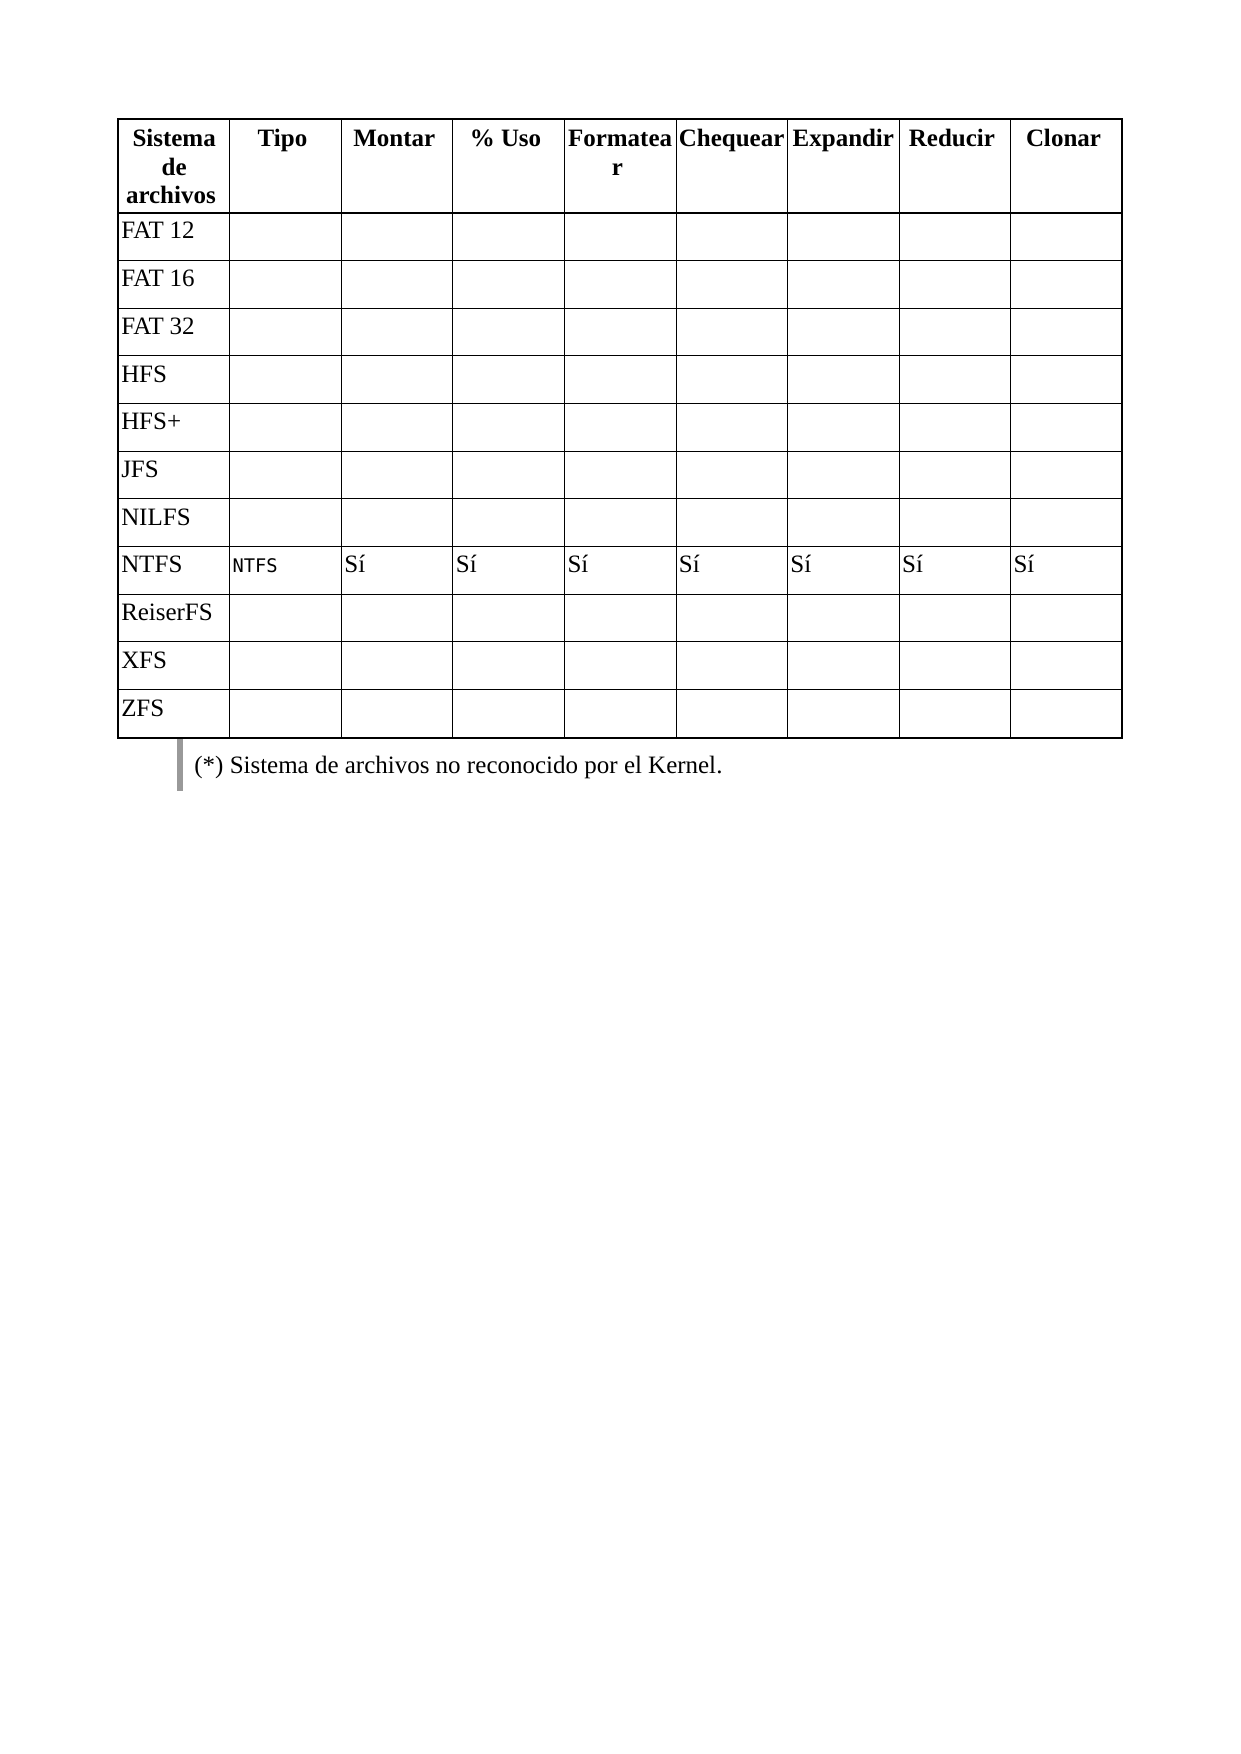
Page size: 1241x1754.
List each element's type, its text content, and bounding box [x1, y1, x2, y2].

table_cell [342, 595, 452, 641]
table_header Montar [342, 120, 452, 212]
table_cell [342, 452, 452, 498]
table_cell [788, 356, 899, 403]
table_cell [677, 452, 787, 498]
table_cell [565, 595, 676, 641]
table_cell [788, 309, 899, 355]
table_cell Sí [453, 547, 564, 594]
table_cell [900, 452, 1010, 498]
table_cell [788, 642, 899, 689]
table_cell [230, 595, 341, 641]
table_header Expandir [788, 120, 899, 212]
table_cell ReiserFS [119, 595, 229, 641]
table_cell Sí [900, 547, 1010, 594]
table_cell ZFS [119, 690, 229, 737]
table_cell [677, 499, 787, 546]
table_cell [342, 214, 452, 260]
table_cell [1011, 690, 1121, 737]
table_cell Sí [565, 547, 676, 594]
table_cell [788, 595, 899, 641]
table_cell [453, 690, 564, 737]
table_cell Sí [677, 547, 787, 594]
table_cell [453, 214, 564, 260]
table_cell [230, 404, 341, 451]
table_cell [677, 595, 787, 641]
table_cell [900, 404, 1010, 451]
table_cell [453, 404, 564, 451]
table_cell [677, 356, 787, 403]
table_cell [342, 690, 452, 737]
table_cell [900, 499, 1010, 546]
table_header Tipo [230, 120, 341, 212]
table_cell FAT 16 [119, 261, 229, 307]
table_cell XFS [119, 642, 229, 689]
table_cell [900, 690, 1010, 737]
table_cell [677, 690, 787, 737]
table_cell [788, 690, 899, 737]
table_cell [788, 214, 899, 260]
table_cell [900, 261, 1010, 307]
table_cell [230, 214, 341, 260]
table_cell [1011, 404, 1121, 451]
table_cell [565, 356, 676, 403]
table_cell [565, 404, 676, 451]
table_cell [230, 499, 341, 546]
table_cell [453, 499, 564, 546]
table_header % Uso [453, 120, 564, 212]
table_cell [1011, 452, 1121, 498]
table_cell [565, 309, 676, 355]
table_cell [677, 309, 787, 355]
table_cell [565, 690, 676, 737]
table_header Reducir [900, 120, 1010, 212]
table_cell [1011, 642, 1121, 689]
table_cell JFS [119, 452, 229, 498]
table_cell [230, 642, 341, 689]
table_cell [900, 309, 1010, 355]
table_cell [565, 214, 676, 260]
table_cell [565, 499, 676, 546]
table_cell [230, 309, 341, 355]
table_cell HFS+ [119, 404, 229, 451]
table_cell [1011, 595, 1121, 641]
table_cell [788, 452, 899, 498]
table_cell NTFS [119, 547, 229, 594]
table_cell [230, 356, 341, 403]
table_header Sistema de archivos [119, 120, 229, 212]
table_cell HFS [119, 356, 229, 403]
table_cell [565, 452, 676, 498]
table_cell [788, 261, 899, 307]
table_cell [677, 214, 787, 260]
table_cell [565, 642, 676, 689]
table_cell FAT 12 [119, 214, 229, 260]
table_cell [788, 404, 899, 451]
table_cell [1011, 356, 1121, 403]
table_cell [1011, 499, 1121, 546]
table_cell Sí [1011, 547, 1121, 594]
table_cell FAT 32 [119, 309, 229, 355]
text (*) Sistema de archivos no reconocido por el Kernel. [183, 739, 1063, 791]
table_cell [1011, 309, 1121, 355]
table_cell [230, 690, 341, 737]
table_cell NILFS [119, 499, 229, 546]
table_cell [453, 309, 564, 355]
table_cell [230, 452, 341, 498]
table_cell [453, 642, 564, 689]
table_cell [453, 595, 564, 641]
table_cell [342, 404, 452, 451]
table_cell [677, 404, 787, 451]
table_cell [453, 356, 564, 403]
table_header Clonar [1011, 120, 1121, 212]
table_cell [900, 214, 1010, 260]
table_cell [900, 595, 1010, 641]
table_cell [342, 499, 452, 546]
table_cell [453, 452, 564, 498]
table_header Formatear [565, 120, 676, 212]
table_cell NTFS [230, 547, 341, 594]
table_cell [342, 642, 452, 689]
table_cell [342, 261, 452, 307]
table_cell [900, 642, 1010, 689]
table_cell [230, 261, 341, 307]
table_cell [677, 261, 787, 307]
table_cell [1011, 214, 1121, 260]
table_cell [453, 261, 564, 307]
table_header Chequear [677, 120, 787, 212]
table_cell [788, 499, 899, 546]
table_cell [677, 642, 787, 689]
table_cell [342, 309, 452, 355]
table_cell [1011, 261, 1121, 307]
table_cell [342, 356, 452, 403]
table_cell Sí [342, 547, 452, 594]
table_cell Sí [788, 547, 899, 594]
table_cell [565, 261, 676, 307]
table_cell [900, 356, 1010, 403]
